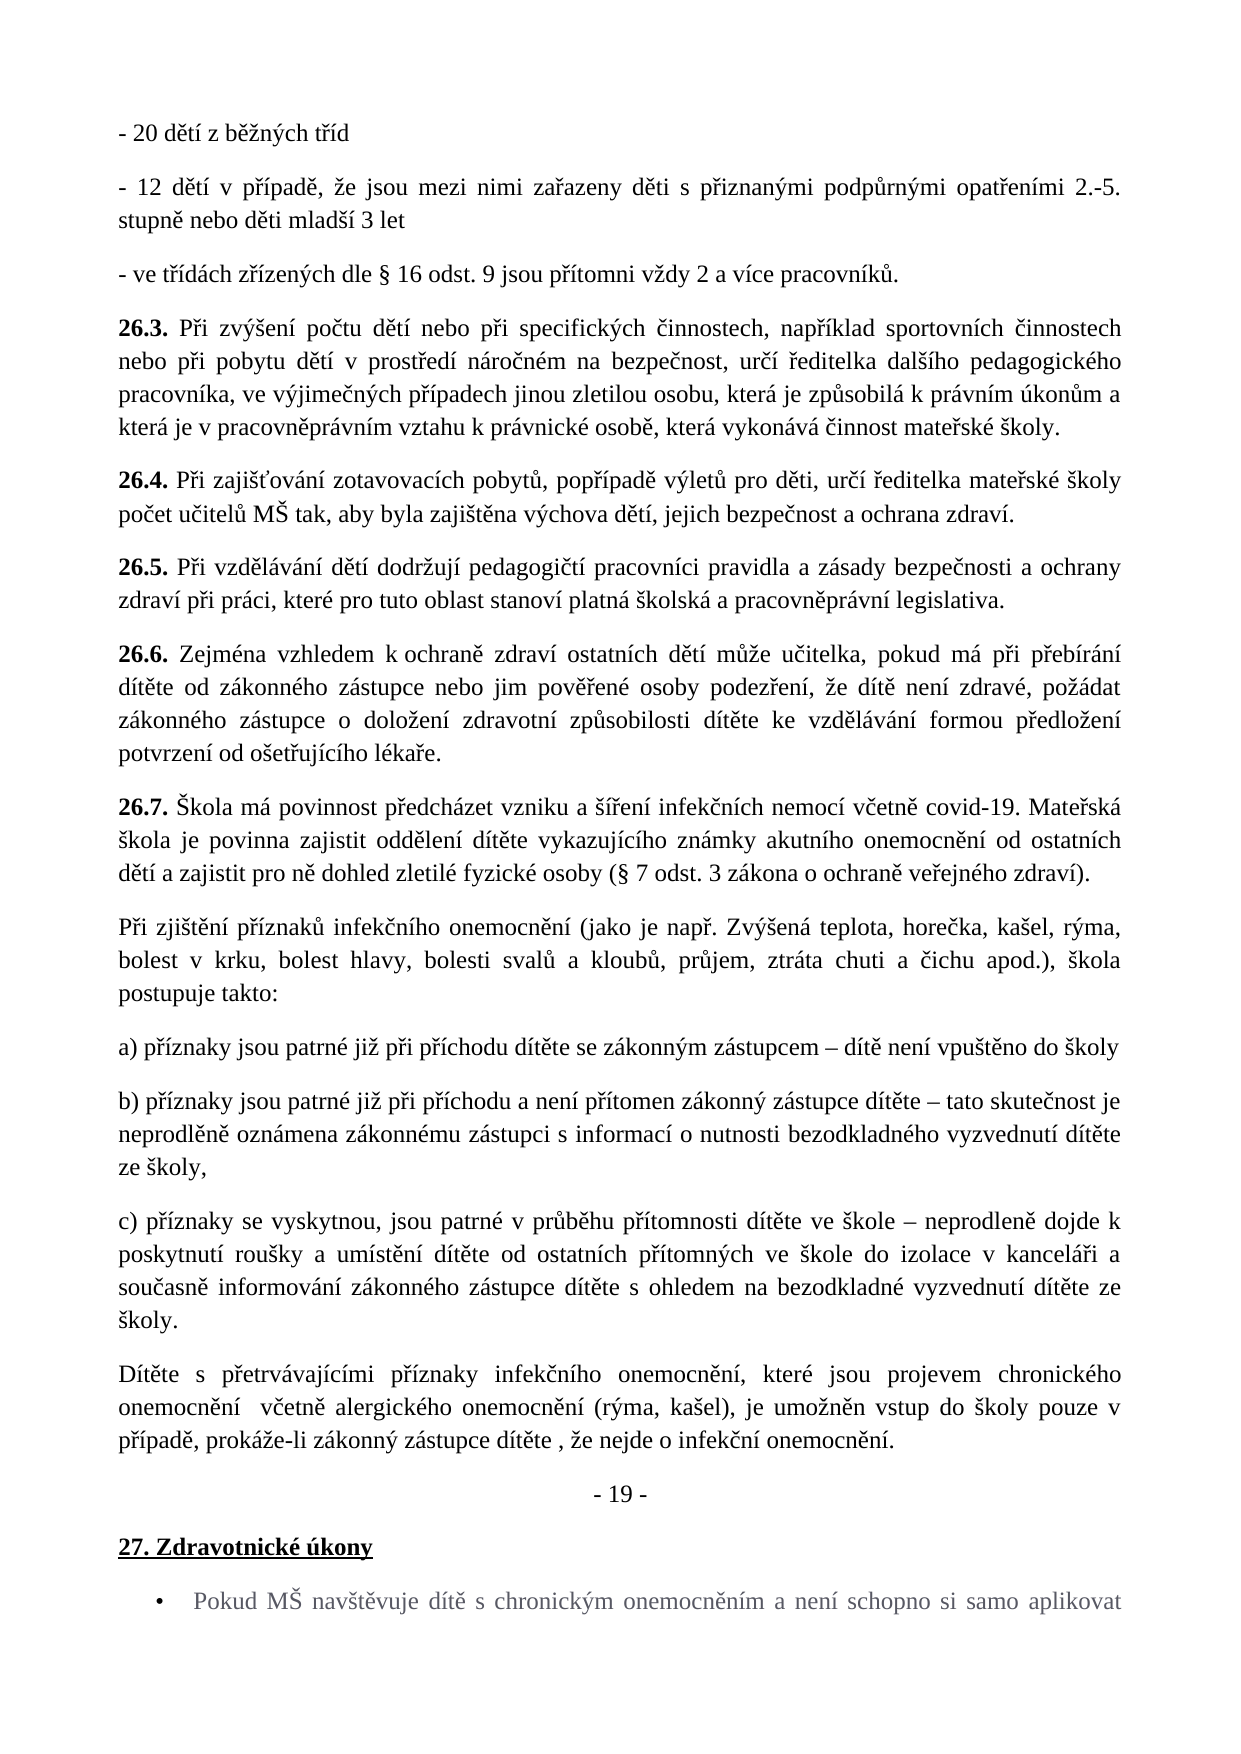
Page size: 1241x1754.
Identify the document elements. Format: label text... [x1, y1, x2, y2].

text 26.5. Při vzdělávání dětí dodržují pedagogičtí pracovníci pravidla a zásady bezpečnosti a ochrany zdraví při práci, které pro tuto oblast stanoví platná školská a pracovněprávní legislativa. [118, 552, 1122, 614]
text - ve třídách zřízených dle § 16 odst. 9 jsou přítomni vždy 2 a více pracovníků. [118, 259, 1122, 288]
text Dítěte s přetrvávajícími příznaky infekčního onemocnění, které jsou projevem chronického onemocnění včetně alergického onemocnění (rýma, kašel), je umožněn vstup do školy pouze v případě, prokáže-li zákonný zástupce dítěte , že nejde o infekční onemocnění. [118, 1359, 1122, 1453]
list Pokud MŠ navštěvuje dítě s chronickým onemocněním a není schopno si samo aplikovat [156, 1586, 1122, 1615]
text a) příznaky jsou patrné již při příchodu dítěte se zákonným zástupcem – dítě není vpuštěno do školy [118, 1032, 1122, 1061]
text c) příznaky se vyskytnou, jsou patrné v průběhu přítomnosti dítěte ve škole – neprodleně dojde k poskytnutí roušky a umístění dítěte od ostatních přítomných ve škole do izolace v kanceláři a současně informování zákonného zástupce dítěte s ohledem na bezodkladné vyzvednutí dítěte ze školy. [118, 1206, 1122, 1334]
text 26.7. Škola má povinnost předcházet vzniku a šíření infekčních nemocí včetně covid-19. Mateřská škola je povinna zajistit oddělení dítěte vykazujícího známky akutního onemocnění od ostatních dětí a zajistit pro ně dohled zletilé fyzické osoby (§ 7 odst. 3 zákona o ochraně veřejného zdraví). [118, 792, 1122, 887]
text - 19 - [118, 1479, 1122, 1507]
text 26.3. Při zvýšení počtu dětí nebo při specifických činnostech, například sportovních činnostech nebo při pobytu dětí v prostředí náročném na bezpečnost, určí ředitelka dalšího pedagogického pracovníka, ve výjimečných případech jinou zletilou osobu, která je způsobilá k právním úkonům a která je v pracovněprávním vztahu k právnické osobě, která vykonává činnost mateřské školy. [118, 313, 1122, 441]
text - 20 dětí z běžných tříd [118, 118, 1122, 147]
text 27. Zdravotnické úkony [118, 1532, 1122, 1561]
text Při zjištění příznaků infekčního onemocnění (jako je např. Zvýšená teplota, horečka, kašel, rýma, bolest v krku, bolest hlavy, bolesti svalů a kloubů, průjem, ztráta chuti a čichu apod.), škola postupuje takto: [118, 912, 1122, 1007]
text - 12 dětí v případě, že jsou mezi nimi zařazeny děti s přiznanými podpůrnými opatřeními 2.-5. stupně nebo děti mladší 3 let [118, 172, 1122, 234]
text 26.4. Při zajišťování zotavovacích pobytů, popřípadě výletů pro děti, určí ředitelka mateřské školy počet učitelů MŠ tak, aby byla zajištěna výchova dětí, jejich bezpečnost a ochrana zdraví. [118, 466, 1122, 527]
text b) příznaky jsou patrné již při příchodu a není přítomen zákonný zástupce dítěte – tato skutečnost je neprodlěně oznámena zákonnému zástupci s informací o nutnosti bezodkladného vyzvednutí dítěte ze školy, [118, 1086, 1122, 1181]
text 26.6. Zejména vzhledem k ochraně zdraví ostatních dětí může učitelka, pokud má při přebírání dítěte od zákonného zástupce nebo jim pověřené osoby podezření, že dítě není zdravé, požádat zákonného zástupce o doložení zdravotní způsobilosti dítěte ke vzdělávání formou předložení potvrzení od ošetřujícího lékaře. [118, 639, 1122, 767]
